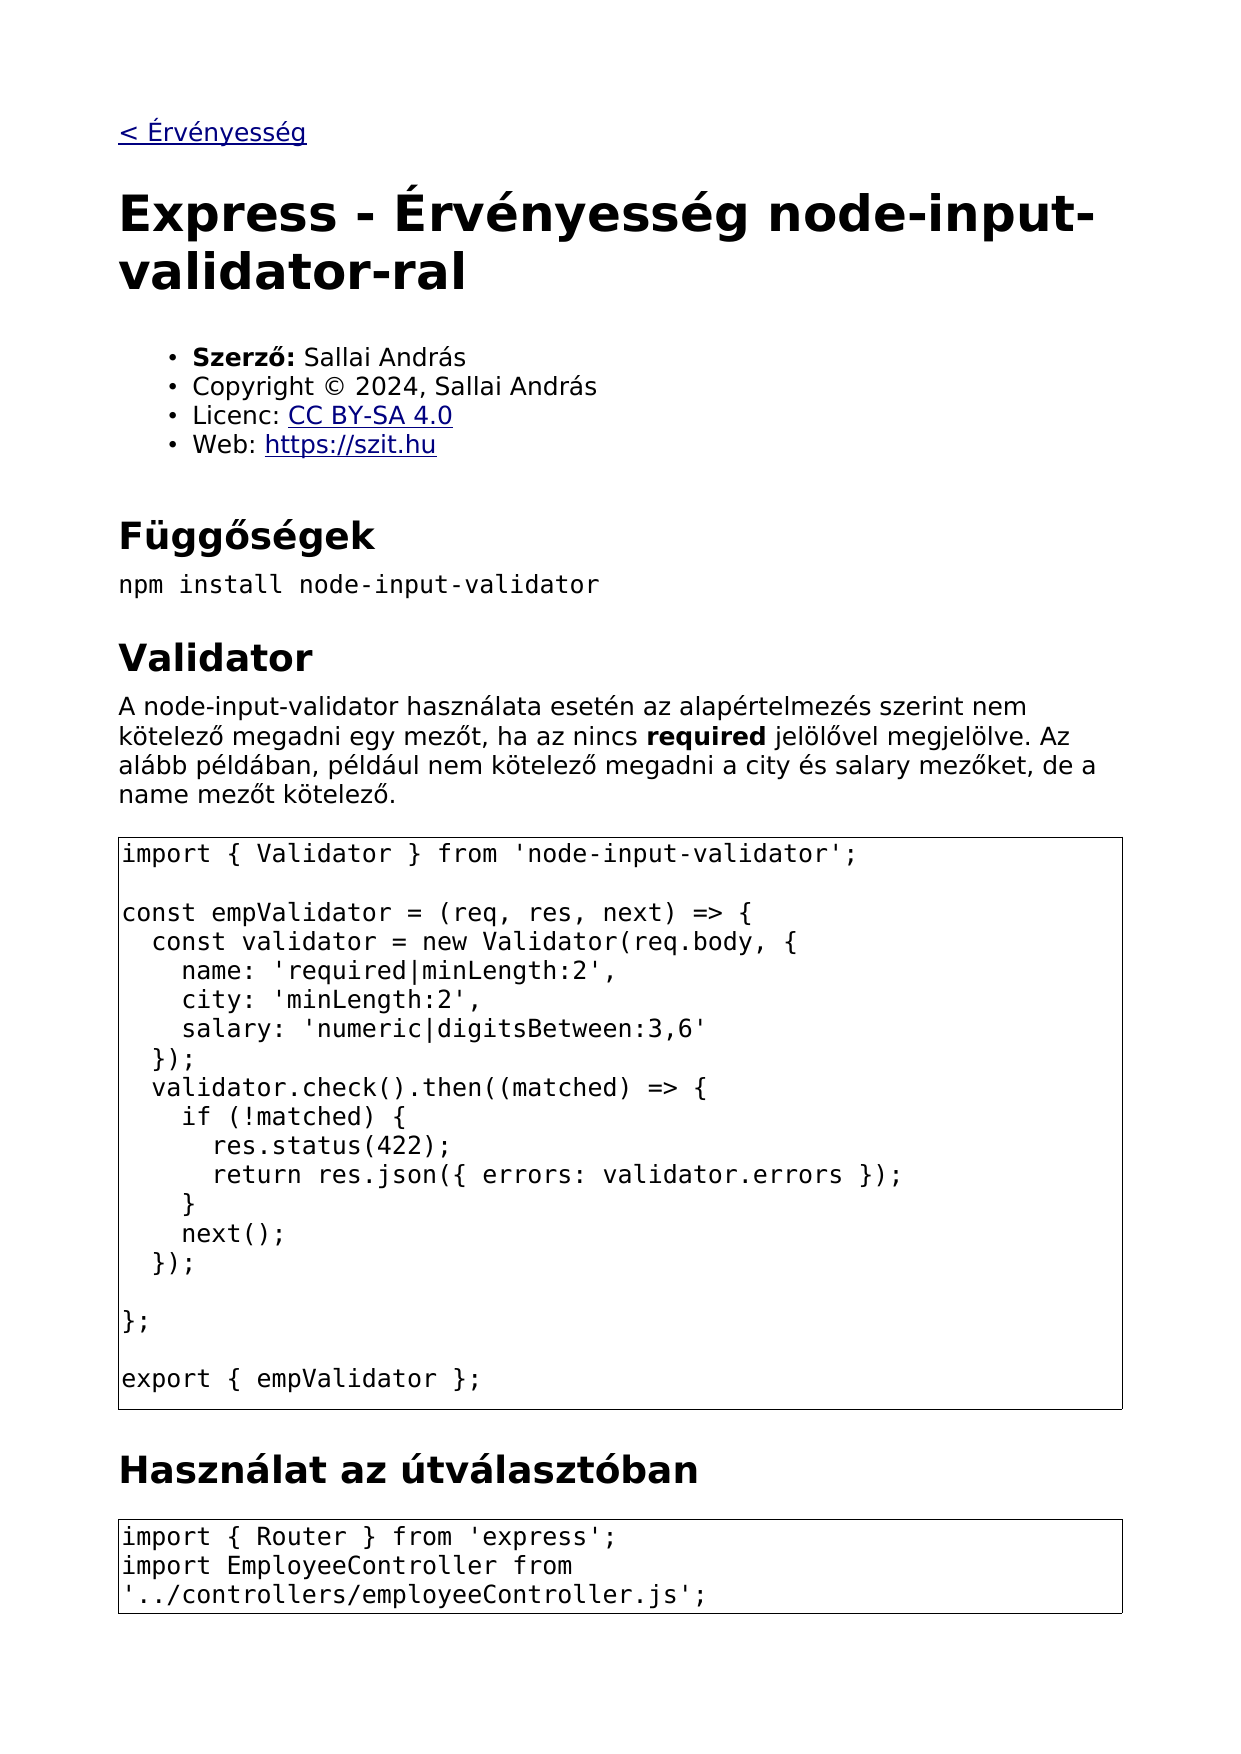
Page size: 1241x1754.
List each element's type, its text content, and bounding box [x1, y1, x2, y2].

list Licenc: CC BY-SA 4.0 [177, 402, 1122, 431]
list Szerző: Sallai András [177, 343, 1122, 372]
subtitle Express - Érvényesség node-input-validator-ral [118, 185, 1122, 301]
subtitle Validator [118, 636, 1122, 680]
subtitle Függőségek [118, 514, 1122, 558]
text npm install node-input-validator [118, 571, 1122, 600]
table_header import { Validator } from 'node-input-validator'; const empValidator = (req, res, next) => { const validator = new Validator(req.body, { name: 'required|minLength:2', city: 'minLength:2', salary: 'numeric|digitsBetween:3,6' }); validator.check().then((matched) => { if (!matched) { res.status(422); return res.json({ errors: validator.errors }); } next(); }); }; export { empValidator }; [119, 838, 1122, 1408]
list Web: https://szit.hu [177, 431, 1122, 460]
subtitle Használat az útválasztóban [118, 1448, 1122, 1492]
table_header import { Router } from 'express'; import EmployeeController from '../controllers/employeeController.js'; [119, 1520, 1122, 1613]
text A node-input-validator használata esetén az alapértelmezés szerint nem kötelező megadni egy mezőt, ha az nincs required jelölővel megjelölve. Az alább példában, például nem kötelező megadni a city és salary mezőket, de a name mezőt kötelező. [118, 693, 1122, 809]
text < Érvényesség [118, 118, 1122, 147]
list Copyright © 2024, Sallai András [177, 372, 1122, 402]
